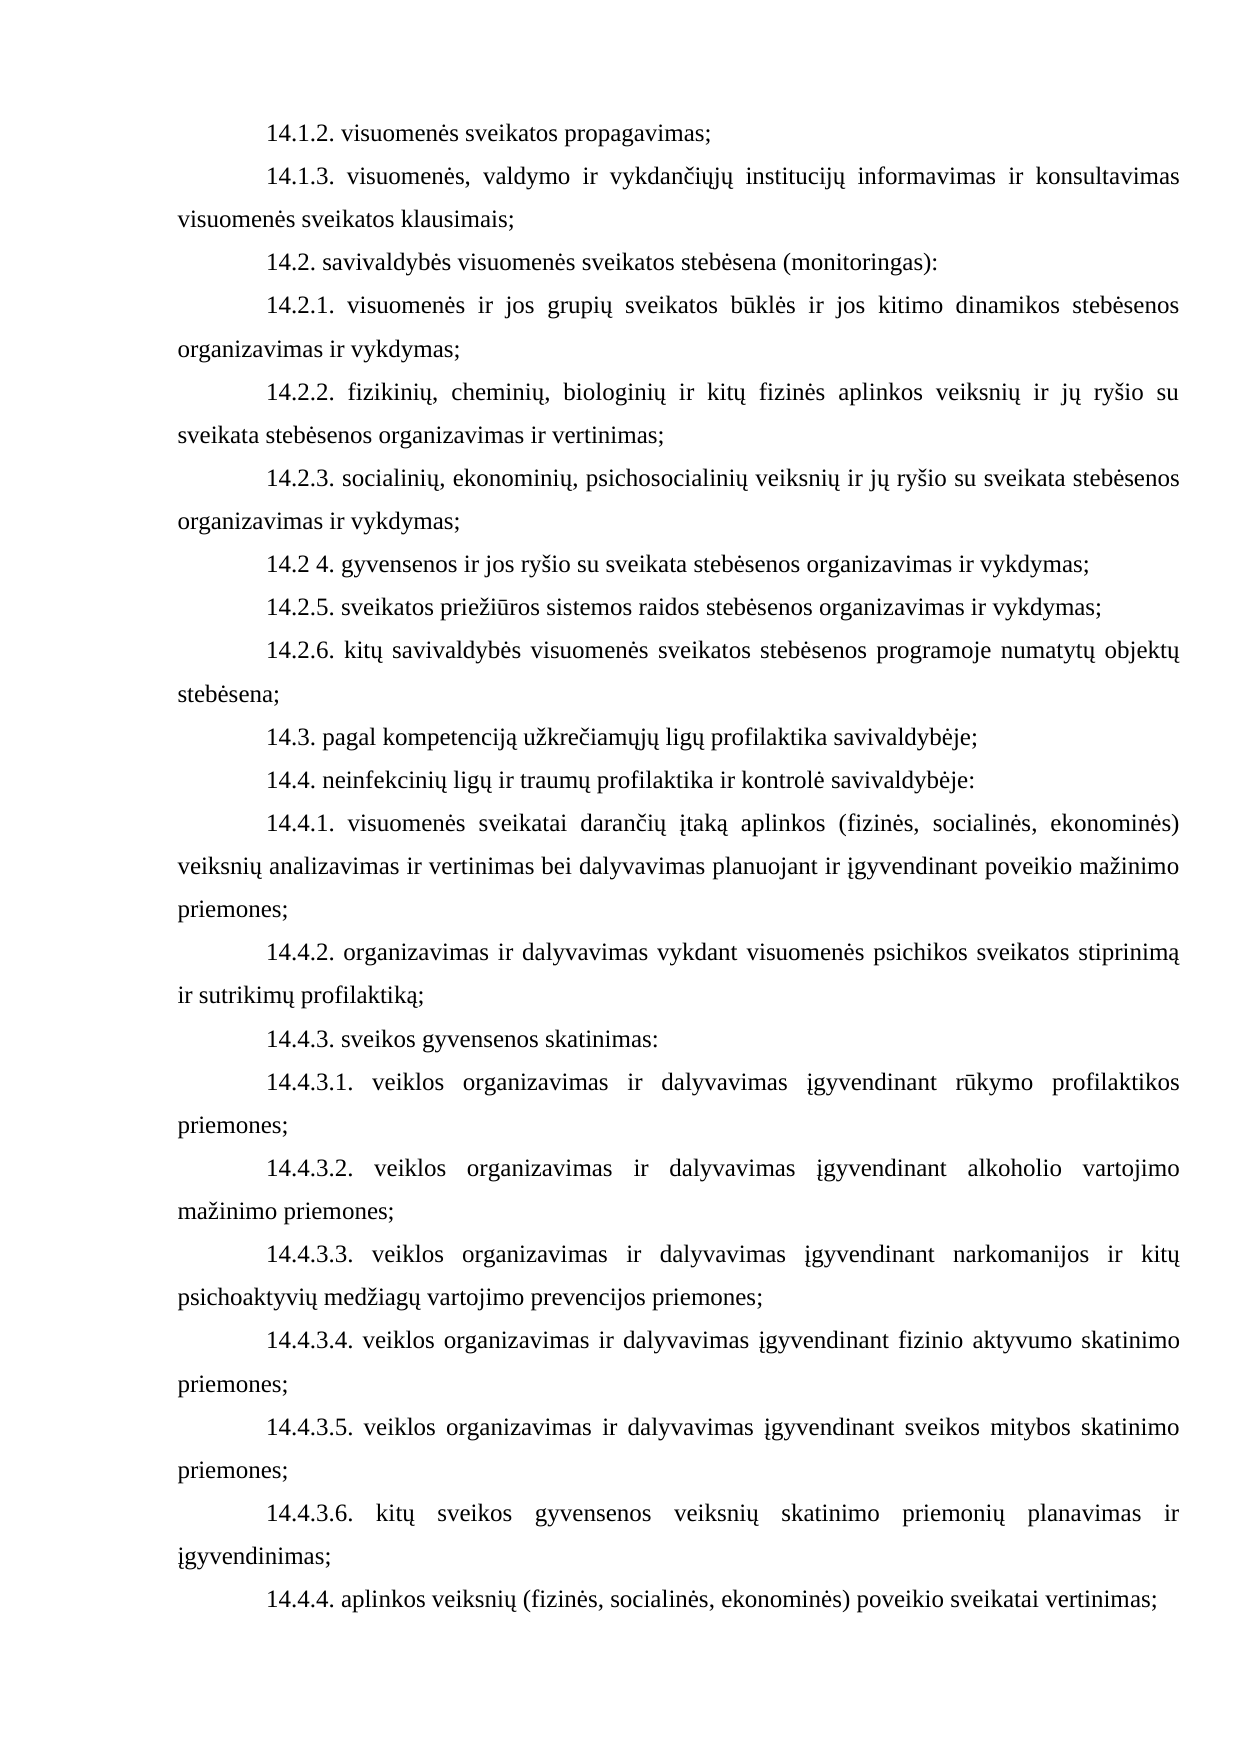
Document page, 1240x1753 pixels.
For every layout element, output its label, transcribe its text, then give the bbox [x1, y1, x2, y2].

text 14.2.1. visuomenės ir jos grupių sveikatos būklės ir jos kitimo dinamikos stebėsenos organizavimas ir vykdymas; [177, 291, 1181, 362]
text 14.2.2. fizikinių, cheminių, biologinių ir kitų fizinės aplinkos veiksnių ir jų ryšio su sveikata stebėsenos organizavimas ir vertinimas; [177, 377, 1181, 449]
text 14.4.3.1. veiklos organizavimas ir dalyvavimas įgyvendinant rūkymo profilaktikos priemones; [177, 1067, 1181, 1139]
text 14.4.3.5. veiklos organizavimas ir dalyvavimas įgyvendinant sveikos mitybos skatinimo priemones; [177, 1412, 1181, 1484]
text 14.4.3. sveikos gyvensenos skatinimas: [177, 1024, 1181, 1052]
text 14.2. savivaldybės visuomenės sveikatos stebėsena (monitoringas): [177, 247, 1181, 276]
text 14.2.3. socialinių, ekonominių, psichosocialinių veiksnių ir jų ryšio su sveikata stebėsenos organizavimas ir vykdymas; [177, 463, 1181, 535]
text 14.2.5. sveikatos priežiūros sistemos raidos stebėsenos organizavimas ir vykdymas; [177, 592, 1181, 621]
text 14.2.6. kitų savivaldybės visuomenės sveikatos stebėsenos programoje numatytų objektų stebėsena; [177, 636, 1181, 707]
text 14.4.3.2. veiklos organizavimas ir dalyvavimas įgyvendinant alkoholio vartojimo mažinimo priemones; [177, 1153, 1181, 1225]
text 14.4.3.6. kitų sveikos gyvensenos veiksnių skatinimo priemonių planavimas ir įgyvendinimas; [177, 1498, 1181, 1570]
text 14.4.1. visuomenės sveikatai darančių įtaką aplinkos (fizinės, socialinės, ekonominės) veiksnių analizavimas ir vertinimas bei dalyvavimas planuojant ir įgyvendinant poveikio mažinimo priemones; [177, 808, 1181, 923]
text 14.1.2. visuomenės sveikatos propagavimas; [177, 118, 1181, 147]
text 14.2 4. gyvensenos ir jos ryšio su sveikata stebėsenos organizavimas ir vykdymas; [177, 549, 1181, 578]
text 14.1.3. visuomenės, valdymo ir vykdančiųjų institucijų informavimas ir konsultavimas visuomenės sveikatos klausimais; [177, 161, 1181, 233]
text 14.4.3.4. veiklos organizavimas ir dalyvavimas įgyvendinant fizinio aktyvumo skatinimo priemones; [177, 1326, 1181, 1397]
text 14.4.2. organizavimas ir dalyvavimas vykdant visuomenės psichikos sveikatos stiprinimą ir sutrikimų profilaktiką; [177, 937, 1181, 1009]
text 14.4. neinfekcinių ligų ir traumų profilaktika ir kontrolė savivaldybėje: [177, 765, 1181, 794]
text 14.4.4. aplinkos veiksnių (fizinės, socialinės, ekonominės) poveikio sveikatai vertinimas; [177, 1584, 1181, 1613]
text 14.3. pagal kompetenciją užkrečiamųjų ligų profilaktika savivaldybėje; [177, 722, 1181, 751]
text 14.4.3.3. veiklos organizavimas ir dalyvavimas įgyvendinant narkomanijos ir kitų psichoaktyvių medžiagų vartojimo prevencijos priemones; [177, 1239, 1181, 1311]
